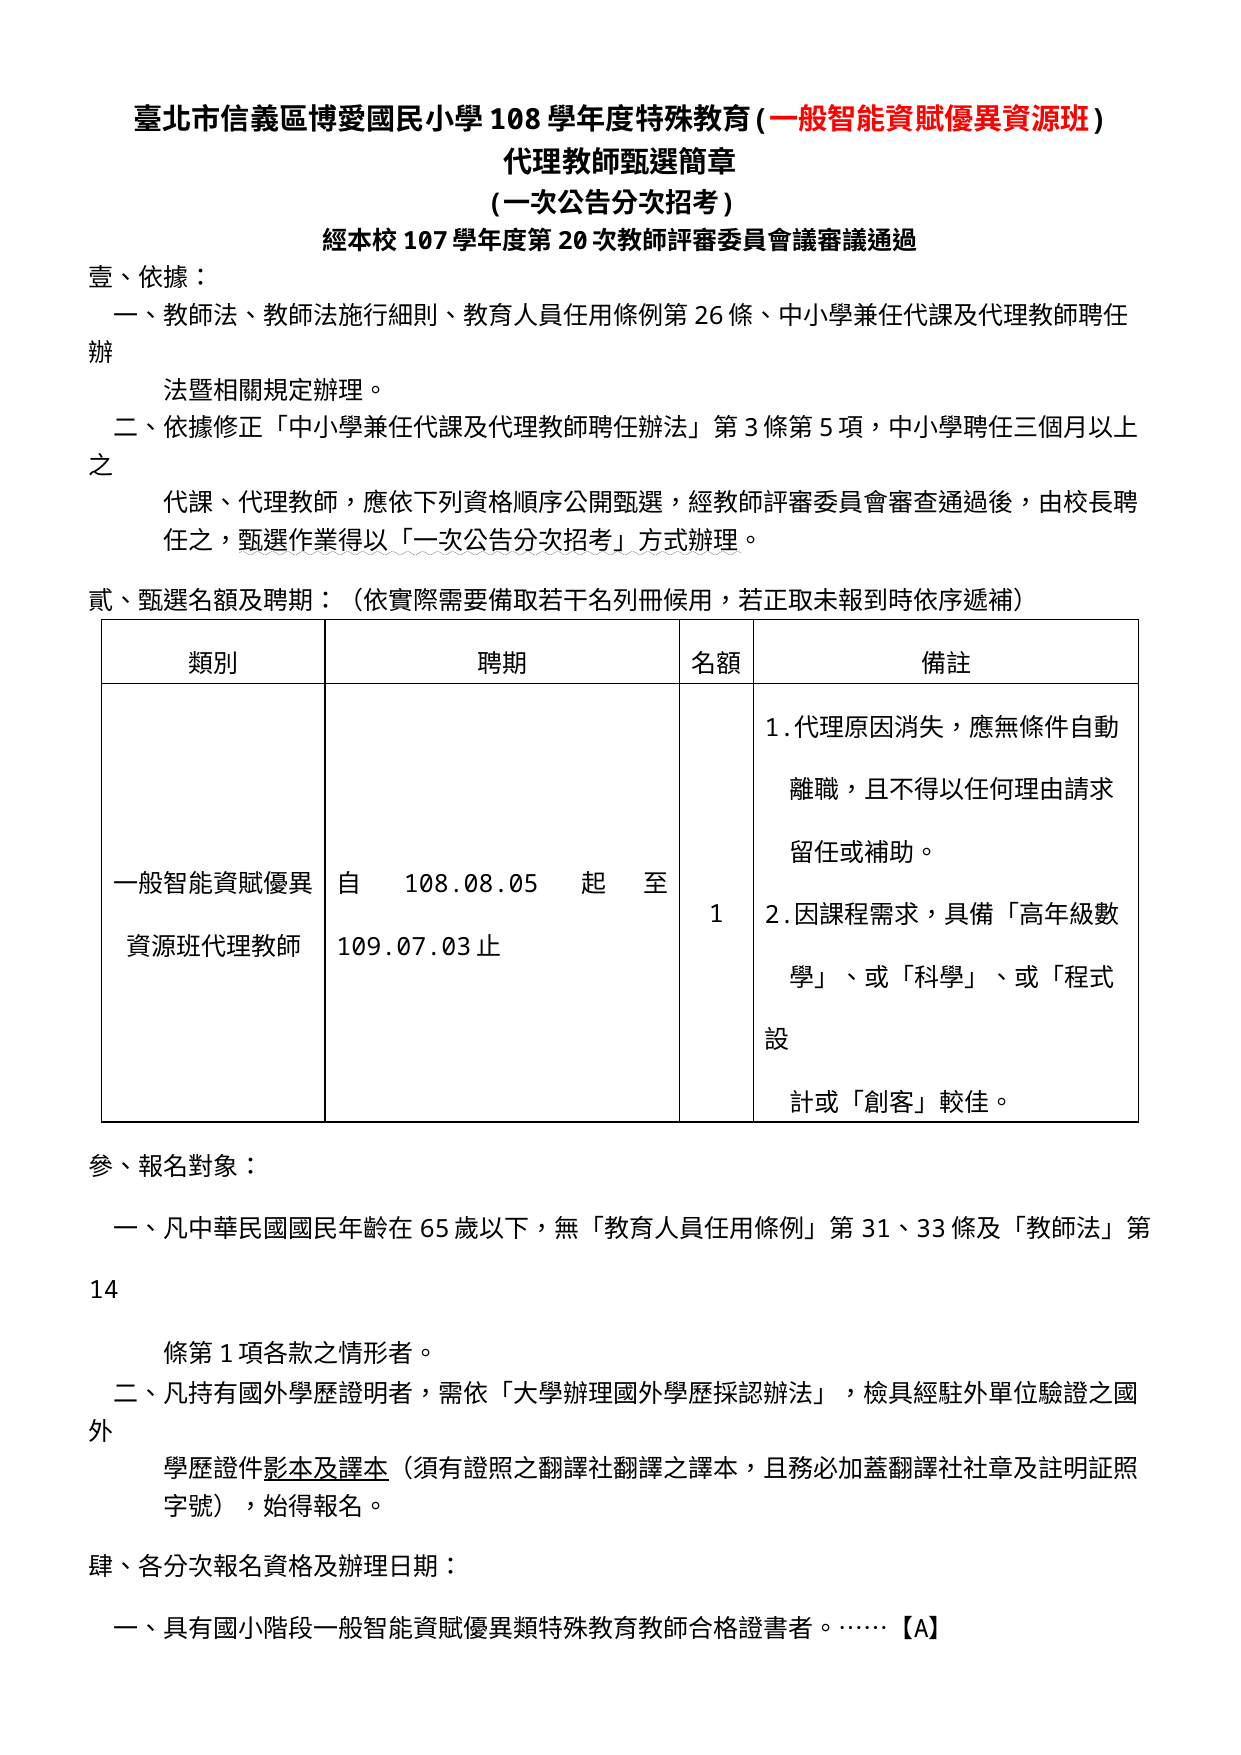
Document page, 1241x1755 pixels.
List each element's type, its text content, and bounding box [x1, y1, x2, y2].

text 一、教師法、教師法施行細則、教育人員任用條例第26條、中小學兼任代課及代理教師聘任辦 [89, 294, 1152, 369]
table_cell 1 [680, 684, 753, 1121]
table_header 備註 [754, 620, 1138, 683]
table_cell 一般智能資賦優異資源班代理教師 [102, 684, 324, 1121]
text (一次公告分次招考) [89, 181, 1152, 221]
table_cell 1.代理原因消失，應無條件自動 離職，且不得以任何理由請求 留任或補助。 2.因課程需求，具備「高年級數 學」、或「科學」、或「程式設 計或「創客」較佳。 [754, 684, 1138, 1121]
text 貳、甄選名額及聘期：（依實際需要備取若干名列冊候用，若正取未報到時依序遞補） [89, 557, 1152, 619]
text 經本校107學年度第20次教師評審委員會議審議通過 [89, 221, 1152, 257]
text 壹、依據： [89, 257, 1152, 294]
text 肆、各分次報名資格及辦理日期： [89, 1522, 1152, 1585]
text 一、凡中華民國國民年齡在65歲以下，無「教育人員任用條例」第31、33條及「教師法」第14 [89, 1185, 1152, 1310]
text 學歷證件影本及譯本（須有證照之翻譯社翻譯之譯本，且務必加蓋翻譯社社章及註明証照 [89, 1447, 1152, 1485]
table_cell 自108.08.05起至109.07.03止 [326, 684, 679, 1121]
text 一、具有國小階段一般智能資賦優異類特殊教育教師合格證書者。……【A】 [89, 1585, 1152, 1647]
table_header 名額 [680, 620, 753, 683]
text 代課、代理教師，應依下列資格順序公開甄選，經教師評審委員會審查通過後，由校長聘 [89, 482, 1152, 519]
text 二、凡持有國外學歷證明者，需依「大學辦理國外學歷採認辦法」，檢具經駐外單位驗證之國外 [89, 1372, 1152, 1447]
table_header 類別 [102, 620, 324, 683]
text 字號），始得報名。 [89, 1485, 1152, 1522]
text 代理教師甄選簡章 [89, 138, 1152, 181]
text 法暨相關規定辦理。 [89, 369, 1152, 407]
text 二、依據修正「中小學兼任代課及代理教師聘任辦法」第3條第5項，中小學聘任三個月以上之 [89, 407, 1152, 482]
text 任之，甄選作業得以「一次公告分次招考」方式辦理。 [89, 519, 1152, 557]
text 臺北市信義區博愛國民小學108學年度特殊教育(一般智能資賦優異資源班) [89, 96, 1152, 138]
text 條第1項各款之情形者。 [89, 1310, 1152, 1372]
table_header 聘期 [326, 620, 679, 683]
text 參、報名對象： [89, 1122, 1152, 1185]
